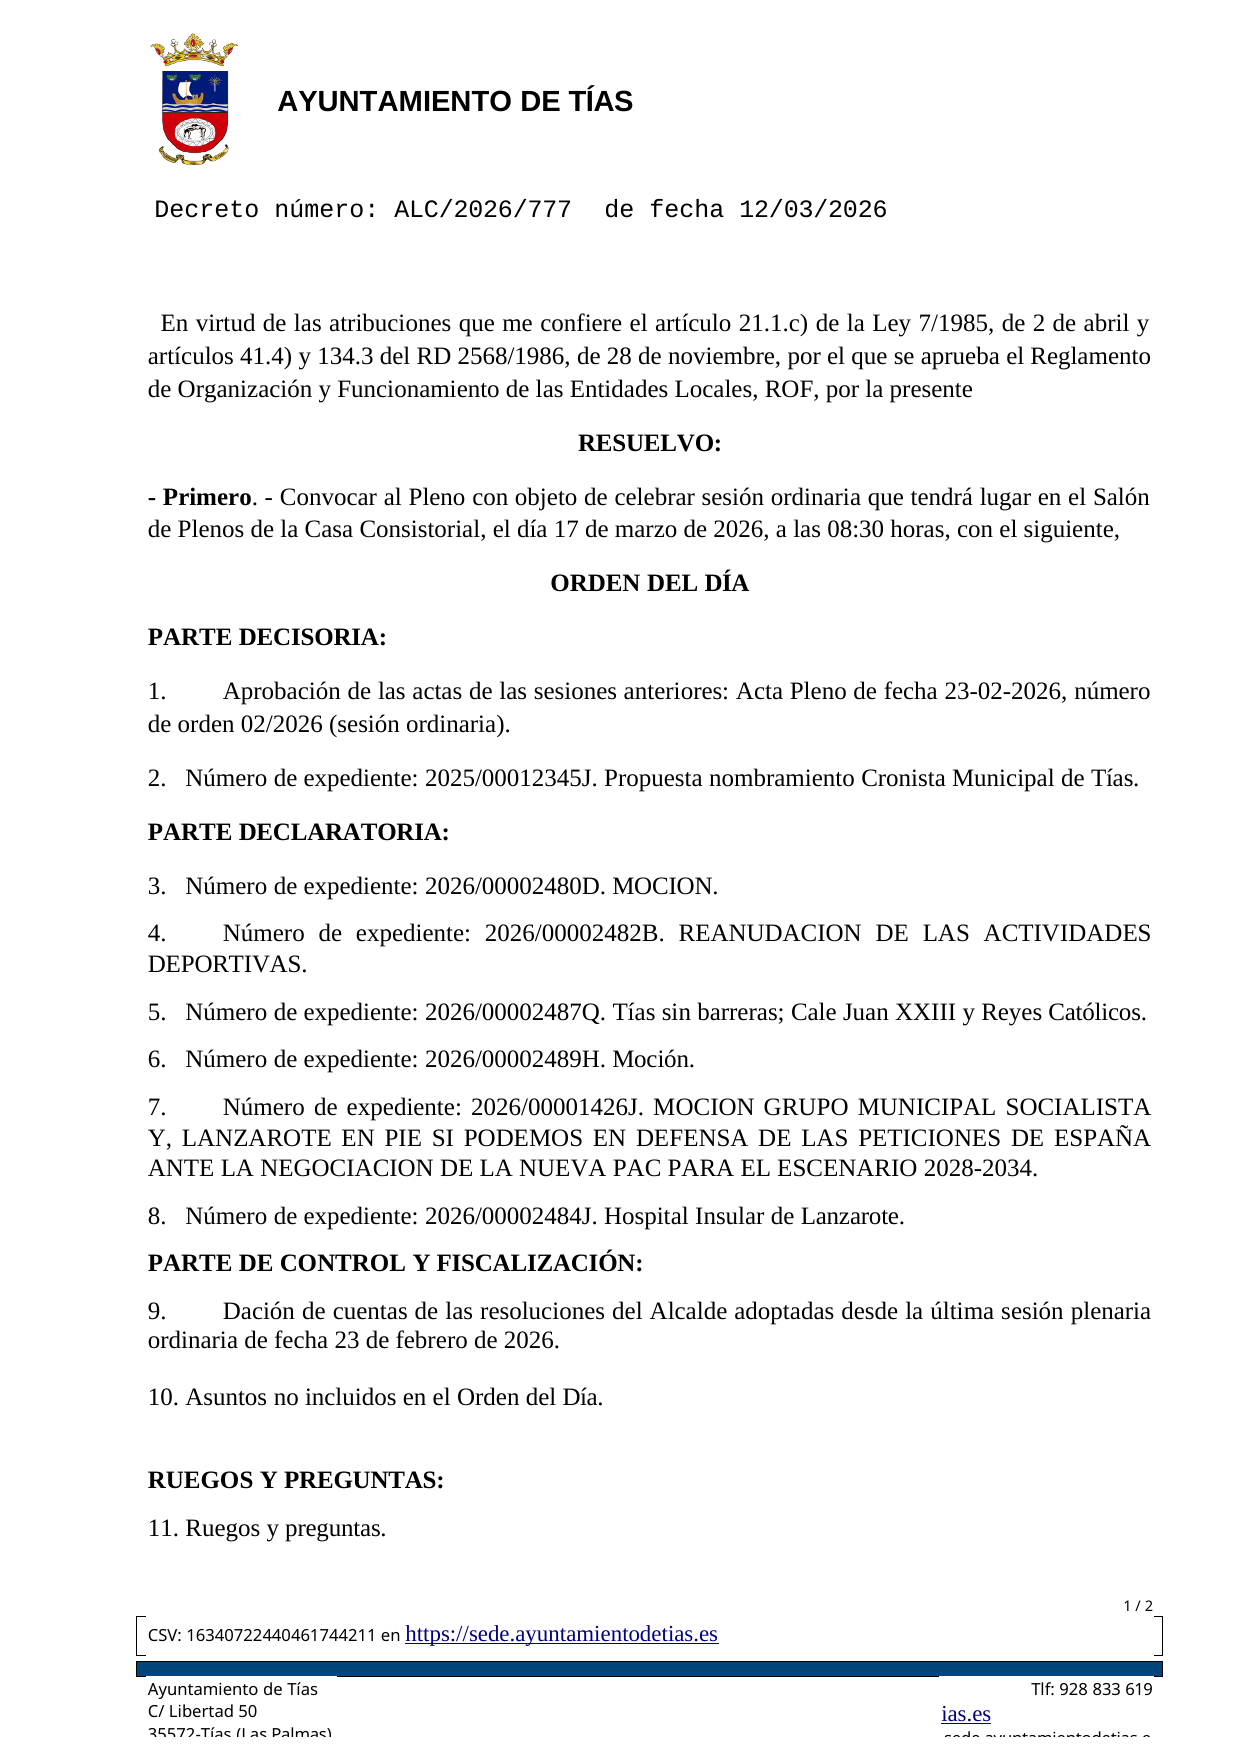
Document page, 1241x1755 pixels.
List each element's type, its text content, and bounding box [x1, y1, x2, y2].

subtitle PARTE DE CONTROL Y FISCALIZACIÓN: [148, 1248, 1167, 1277]
list Número de expediente: 2026/00002489H. Moción. [148, 1044, 1167, 1073]
list Ruegos y preguntas. [148, 1513, 1167, 1542]
list Número de expediente: 2026/00002484J. Hospital Insular de Lanzarote. [148, 1201, 1167, 1229]
text PARTE DECISORIA: [148, 622, 1167, 651]
list Asuntos no incluidos en el Orden del Día. [148, 1382, 1167, 1411]
text Decreto número: ALC/2026/777 de fecha 12/03/2026 [154, 197, 1167, 225]
list Número de expediente: 2026/00002482B. REANUDACION DE LAS ACTIVIDADES DEPORTIVAS. [148, 918, 1152, 978]
subtitle PARTE DECLARATORIA: [148, 817, 1167, 846]
list Número de expediente: 2025/00012345J. Propuesta nombramiento Cronista Municipal de Tías. [148, 763, 1167, 792]
subtitle RUEGOS Y PREGUNTAS: [148, 1465, 1167, 1494]
list Dación de cuentas de las resoluciones del Alcalde adoptadas desde la última sesión plenaria ordinaria de fecha 23 de febrero de 2026. [148, 1296, 1152, 1354]
subtitle RESUELVO: [148, 428, 1152, 456]
text - Primero. - Convocar al Pleno con objeto de celebrar sesión ordinaria que tendrá lugar en el Salón de Plenos de la Casa Consistorial, el día 17 de marzo de 2026, a las 08:30 horas, con el siguiente, [148, 482, 1152, 543]
list Aprobación de las actas de las sesiones anteriores: Acta Pleno de fecha 23-02-2026, número de orden 02/2026 (sesión ordinaria). [148, 676, 1152, 738]
list Número de expediente: 2026/00001426J. MOCION GRUPO MUNICIPAL SOCIALISTA Y, LANZAROTE EN PIE SI PODEMOS EN DEFENSA DE LAS PETICIONES DE ESPAÑA ANTE LA NEGOCIACION DE LA NUEVA PAC PARA EL ESCENARIO 2028-2034. [148, 1092, 1152, 1182]
list Número de expediente: 2026/00002480D. MOCION. [148, 871, 1167, 900]
text En virtud de las atribuciones que me confiere el artículo 21.1.c) de la Ley 7/1985, de 2 de abril y artículos 41.4) y 134.3 del RD 2568/1986, de 28 de noviembre, por el que se aprueba el Reglamento de Organización y Funcionamiento de las Entidades Locales, ROF, por la presente [148, 308, 1152, 403]
subtitle ORDEN DEL DÍA [148, 568, 1152, 597]
list Número de expediente: 2026/00002487Q. Tías sin barreras; Cale Juan XXIII y Reyes Católicos. [148, 997, 1167, 1025]
